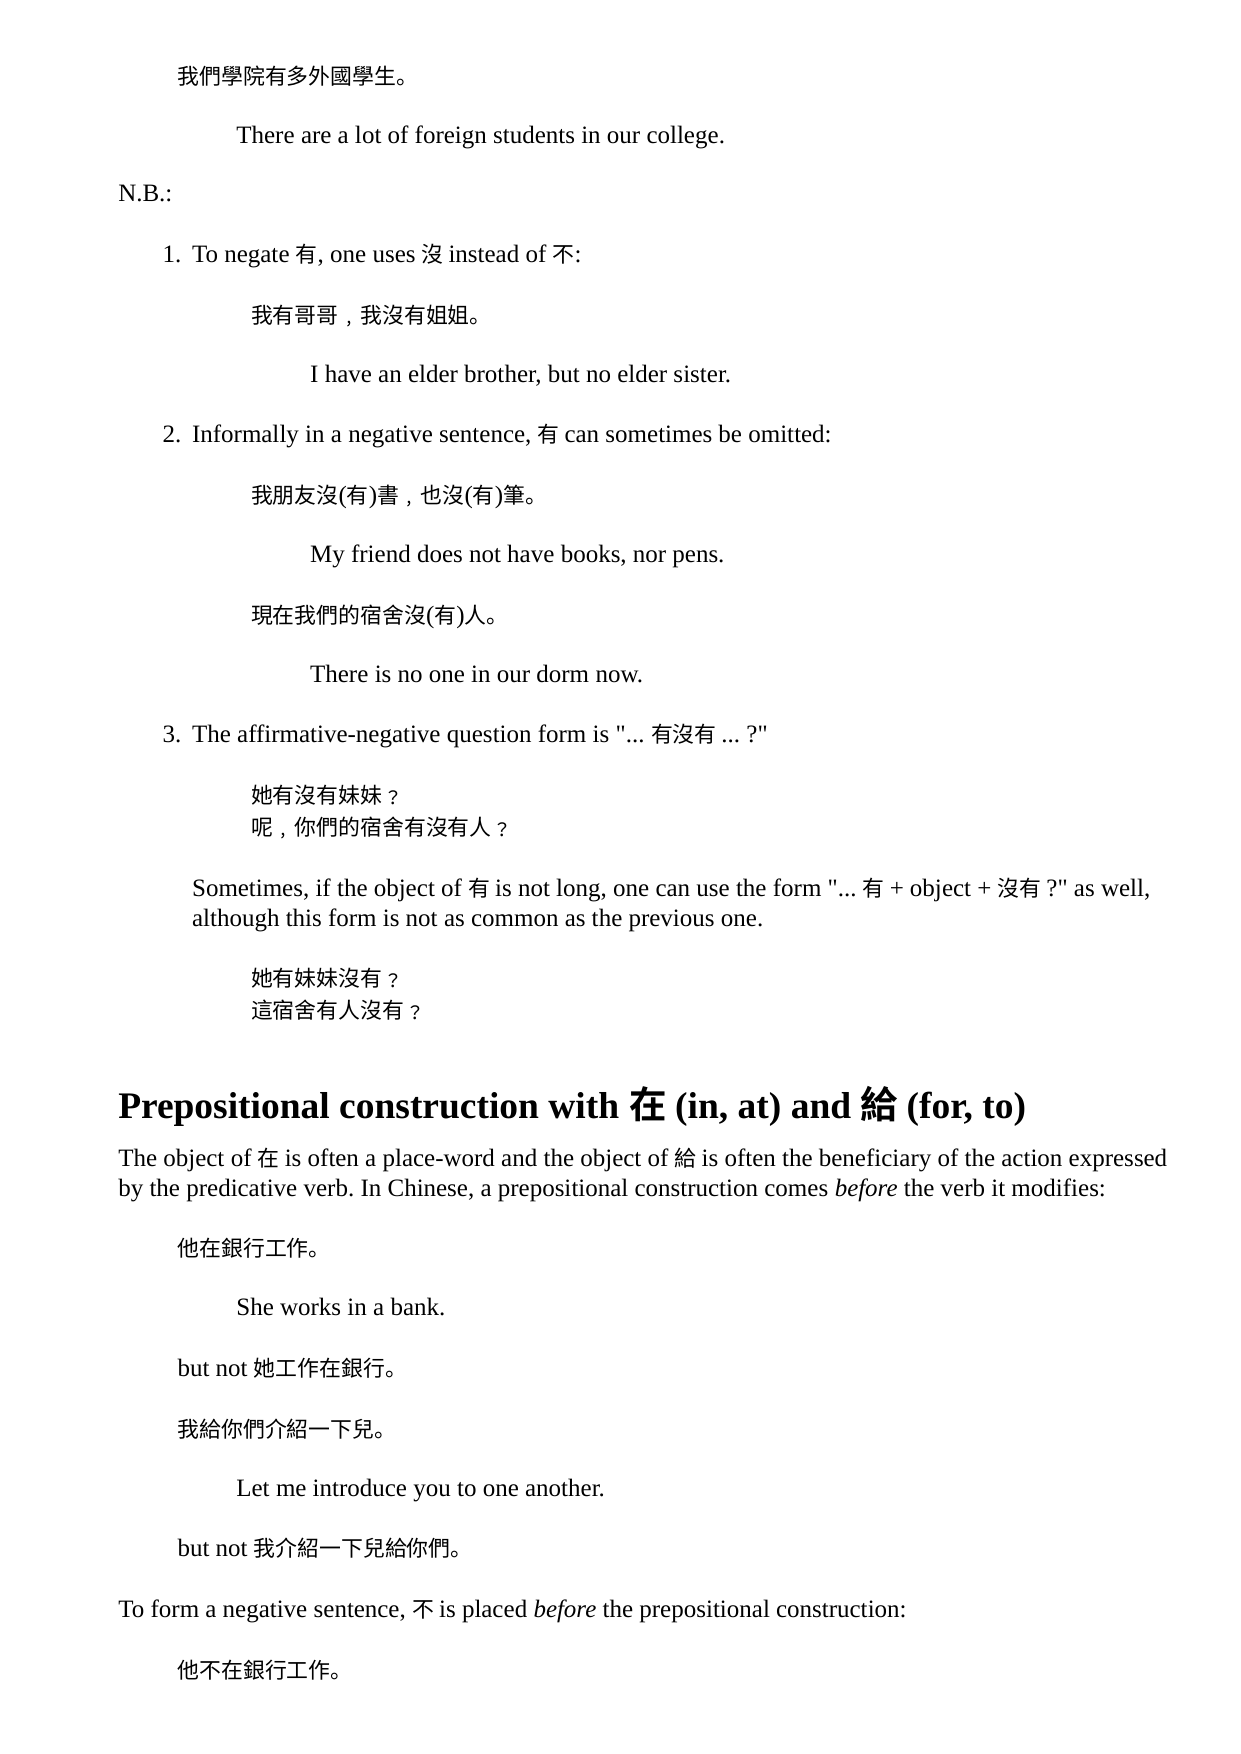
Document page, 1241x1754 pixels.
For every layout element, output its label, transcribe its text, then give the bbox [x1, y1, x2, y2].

subtitle 我們學院有多外國學生。 [177, 59, 1122, 91]
list There are a lot of foreign students in our college. [236, 120, 1122, 149]
subtitle 我給你們介紹一下兒。 [177, 1412, 1122, 1443]
subtitle 我有哥哥﹐我沒有姐姐。 [221, 298, 1122, 329]
subtitle but not 我介紹一下兒給你們。 [177, 1531, 1122, 1563]
list 她有妹妹沒有﹖ 這宿舍有人沒有﹖ [221, 961, 1122, 1024]
list She works in a bank. [236, 1292, 1122, 1321]
subtitle but not 她工作在銀行。 [177, 1351, 1122, 1382]
text The object of 在 is often a place-word and the object of 給 is often the beneficiary of the action expressed by the predicative verb. In Chinese, a prepositional construction comes before the verb it modifies: [118, 1141, 1181, 1202]
list I have an elder brother, but no elder sister. [280, 359, 1122, 388]
list Sometimes, if the object of 有 is not long, one can use the form "... 有 + object + 沒有 ?" as well, although this form is not as common as the previous one. [162, 871, 1181, 931]
subtitle 他不在銀行工作。 [177, 1653, 1122, 1685]
list To negate 有, one uses 沒 instead of 不: [162, 237, 1181, 268]
subtitle 我朋友沒(有)書﹐也沒(有)筆。 [221, 478, 1122, 510]
subtitle Prepositional construction with 在 (in, at) and 給 (for, to) [118, 1074, 1181, 1129]
list There is no one in our dorm now. [280, 659, 1122, 688]
list 她有沒有妹妹﹖ 呢﹐你們的宿舍有沒有人﹖ [221, 778, 1122, 842]
list The affirmative-negative question form is "... 有沒有 ... ?" [162, 717, 1181, 749]
text To form a negative sentence, 不 is placed before the prepositional construction: [118, 1592, 1181, 1624]
list Let me introduce you to one another. [236, 1473, 1122, 1502]
list My friend does not have books, nor pens. [280, 539, 1122, 568]
list Informally in a negative sentence, 有 can sometimes be omitted: [162, 417, 1181, 449]
subtitle 現在我們的宿舍沒(有)人。 [221, 598, 1122, 629]
subtitle 他在銀行工作。 [177, 1231, 1122, 1263]
text N.B.: [118, 178, 1181, 207]
